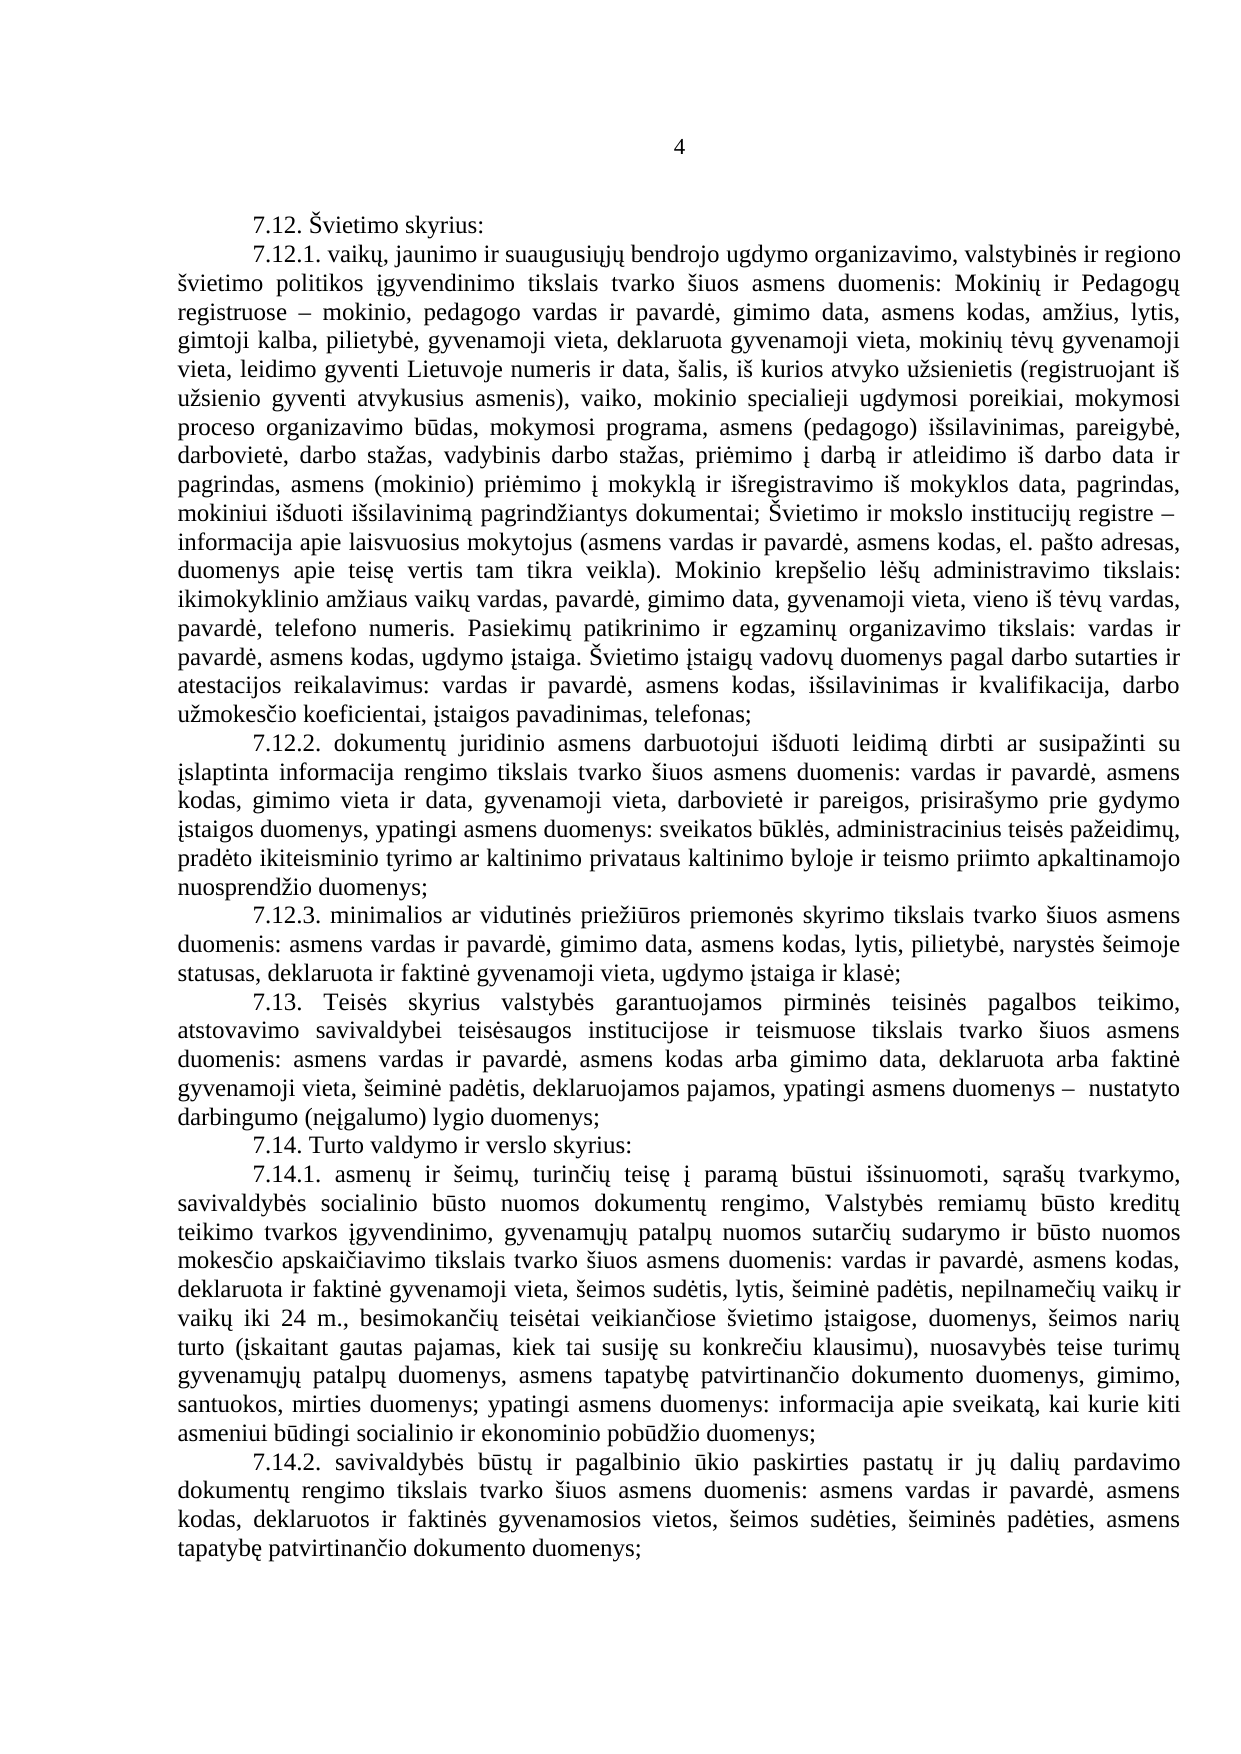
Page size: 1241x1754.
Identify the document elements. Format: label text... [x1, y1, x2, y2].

text 7.14. Turto valdymo ir verslo skyrius: [177, 1130, 1181, 1159]
text 7.12. Švietimo skyrius: [177, 210, 1181, 239]
text 7.12.2. dokumentų juridinio asmens darbuotojui išduoti leidimą dirbti ar susipažinti su įslaptinta informacija rengimo tikslais tvarko šiuos asmens duomenis: vardas ir pavardė, asmens kodas, gimimo vieta ir data, gyvenamoji vieta, darbovietė ir pareigos, prisirašymo prie gydymo įstaigos duomenys, ypatingi asmens duomenys: sveikatos būklės, administracinius teisės pažeidimų, pradėto ikiteisminio tyrimo ar kaltinimo privataus kaltinimo byloje ir teismo priimto apkaltinamojo nuosprendžio duomenys; [177, 728, 1181, 900]
text 7.14.2. savivaldybės būstų ir pagalbinio ūkio paskirties pastatų ir jų dalių pardavimo dokumentų rengimo tikslais tvarko šiuos asmens duomenis: asmens vardas ir pavardė, asmens kodas, deklaruotos ir faktinės gyvenamosios vietos, šeimos sudėties, šeiminės padėties, asmens tapatybę patvirtinančio dokumento duomenys; [177, 1447, 1181, 1562]
text 7.12.3. minimalios ar vidutinės priežiūros priemonės skyrimo tikslais tvarko šiuos asmens duomenis: asmens vardas ir pavardė, gimimo data, asmens kodas, lytis, pilietybė, narystės šeimoje statusas, deklaruota ir faktinė gyvenamoji vieta, ugdymo įstaiga ir klasė; [177, 900, 1181, 987]
text 7.12.1. vaikų, jaunimo ir suaugusiųjų bendrojo ugdymo organizavimo, valstybinės ir regiono švietimo politikos įgyvendinimo tikslais tvarko šiuos asmens duomenis: Mokinių ir Pedagogų registruose – mokinio, pedagogo vardas ir pavardė, gimimo data, asmens kodas, amžius, lytis, gimtoji kalba, pilietybė, gyvenamoji vieta, deklaruota gyvenamoji vieta, mokinių tėvų gyvenamoji vieta, leidimo gyventi Lietuvoje numeris ir data, šalis, iš kurios atvyko užsienietis (registruojant iš užsienio gyventi atvykusius asmenis), vaiko, mokinio specialieji ugdymosi poreikiai, mokymosi proceso organizavimo būdas, mokymosi programa, asmens (pedagogo) išsilavinimas, pareigybė, darbovietė, darbo stažas, vadybinis darbo stažas, priėmimo į darbą ir atleidimo iš darbo data ir pagrindas, asmens (mokinio) priėmimo į mokyklą ir išregistravimo iš mokyklos data, pagrindas, mokiniui išduoti išsilavinimą pagrindžiantys dokumentai; Švietimo ir mokslo institucijų registre – informacija apie laisvuosius mokytojus (asmens vardas ir pavardė, asmens kodas, el. pašto adresas, duomenys apie teisę vertis tam tikra veikla). Mokinio krepšelio lėšų administravimo tikslais: ikimokyklinio amžiaus vaikų vardas, pavardė, gimimo data, gyvenamoji vieta, vieno iš tėvų vardas, pavardė, telefono numeris. Pasiekimų patikrinimo ir egzaminų organizavimo tikslais: vardas ir pavardė, asmens kodas, ugdymo įstaiga. Švietimo įstaigų vadovų duomenys pagal darbo sutarties ir atestacijos reikalavimus: vardas ir pavardė, asmens kodas, išsilavinimas ir kvalifikacija, darbo užmokesčio koeficientai, įstaigos pavadinimas, telefonas; [177, 239, 1181, 728]
text 7.14.1. asmenų ir šeimų, turinčių teisę į paramą būstui išsinuomoti, sąrašų tvarkymo, savivaldybės socialinio būsto nuomos dokumentų rengimo, Valstybės remiamų būsto kreditų teikimo tvarkos įgyvendinimo, gyvenamųjų patalpų nuomos sutarčių sudarymo ir būsto nuomos mokesčio apskaičiavimo tikslais tvarko šiuos asmens duomenis: vardas ir pavardė, asmens kodas, deklaruota ir faktinė gyvenamoji vieta, šeimos sudėtis, lytis, šeiminė padėtis, nepilnamečių vaikų ir vaikų iki 24 m., besimokančių teisėtai veikiančiose švietimo įstaigose, duomenys, šeimos narių turto (įskaitant gautas pajamas, kiek tai susiję su konkrečiu klausimu), nuosavybės teise turimų gyvenamųjų patalpų duomenys, asmens tapatybę patvirtinančio dokumento duomenys, gimimo, santuokos, mirties duomenys; ypatingi asmens duomenys: informacija apie sveikatą, kai kurie kiti asmeniui būdingi socialinio ir ekonominio pobūdžio duomenys; [177, 1159, 1181, 1447]
text 7.13. Teisės skyrius valstybės garantuojamos pirminės teisinės pagalbos teikimo, atstovavimo savivaldybei teisėsaugos institucijose ir teismuose tikslais tvarko šiuos asmens duomenis: asmens vardas ir pavardė, asmens kodas arba gimimo data, deklaruota arba faktinė gyvenamoji vieta, šeiminė padėtis, deklaruojamos pajamos, ypatingi asmens duomenys – nustatyto darbingumo (neįgalumo) lygio duomenys; [177, 987, 1181, 1130]
